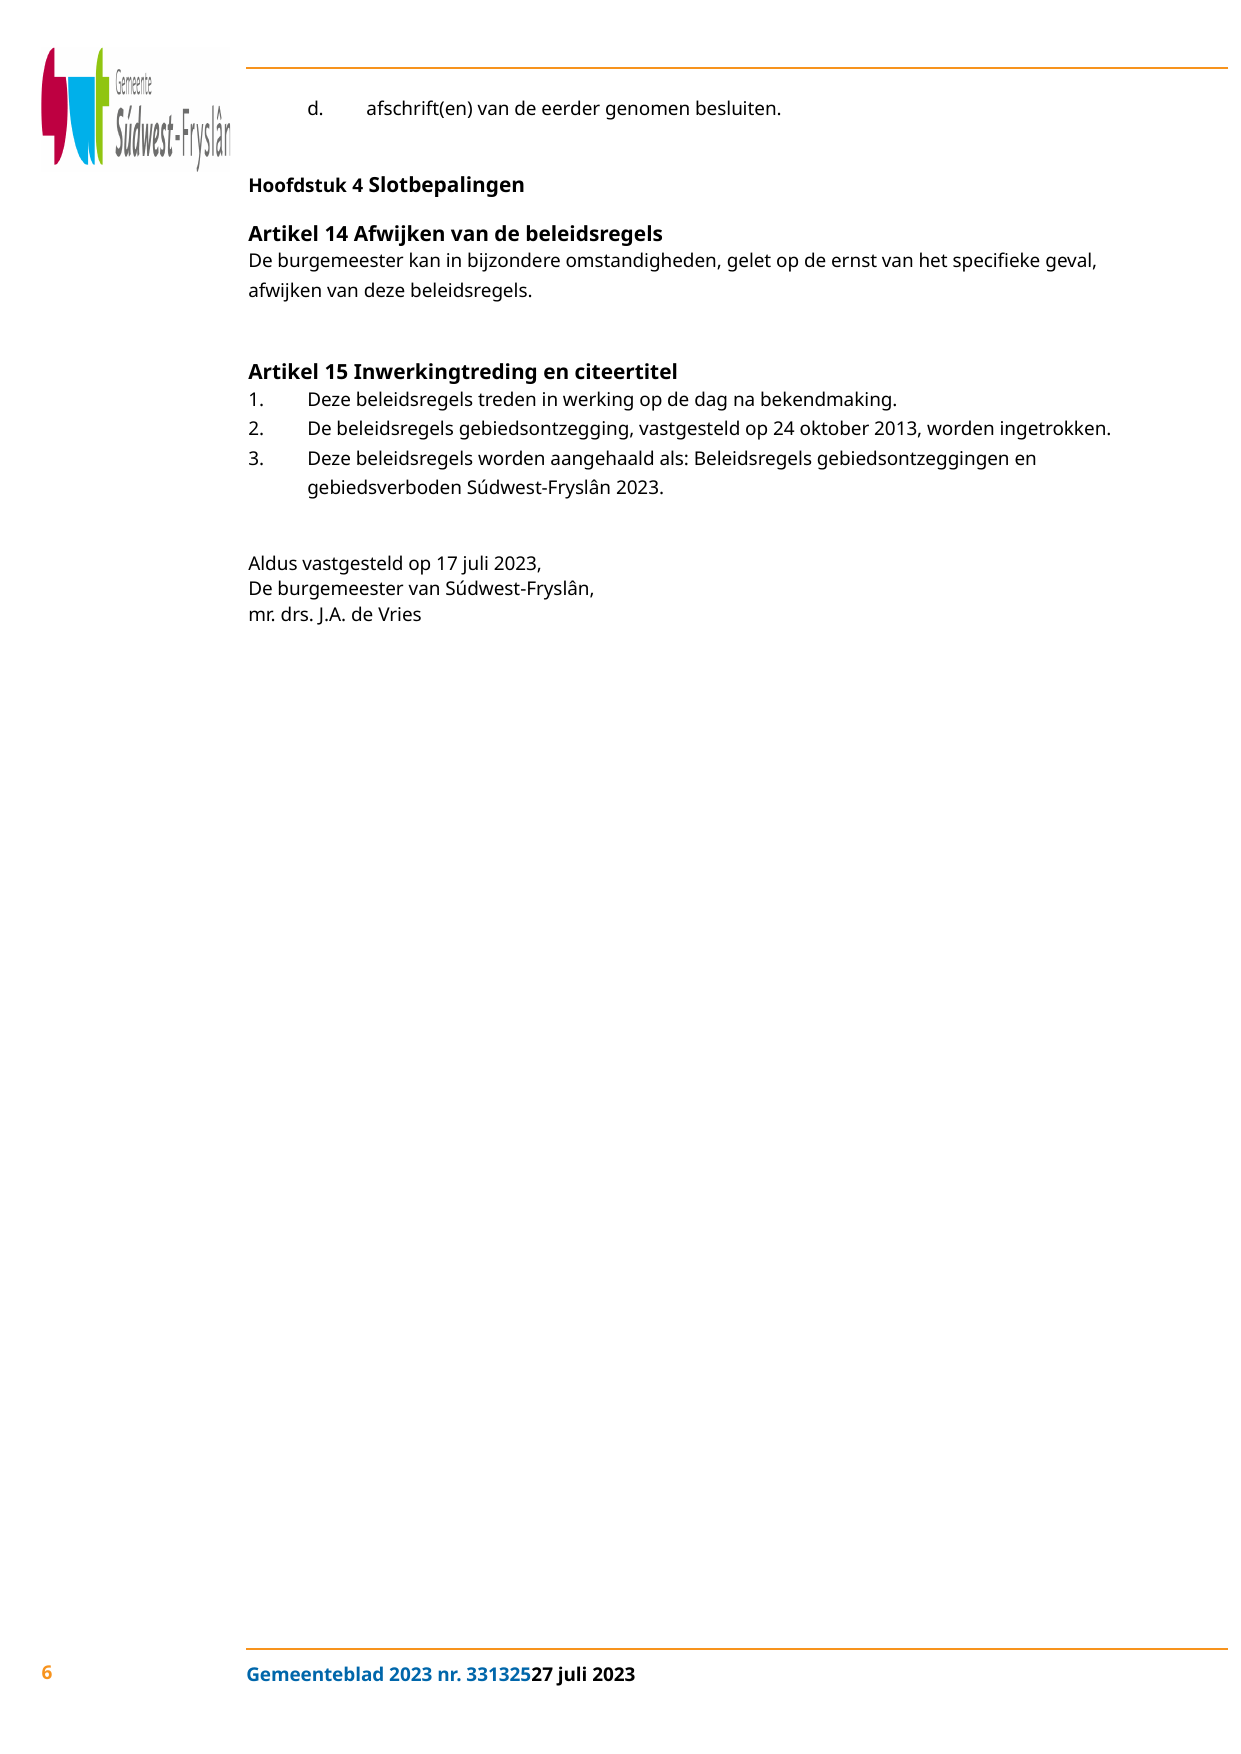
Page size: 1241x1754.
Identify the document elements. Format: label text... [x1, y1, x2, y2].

list Deze beleidsregels treden in werking op de dag na bekendmaking. [248, 386, 1152, 411]
text De burgemeester kan in bijzondere omstandigheden, gelet op de ernst van het specifieke geval, afwijken van deze beleidsregels. [248, 248, 1152, 303]
text De burgemeester van Súdwest-Fryslân, [248, 575, 1152, 601]
text Aldus vastgesteld op 17 juli 2023, [248, 550, 1152, 575]
text Artikel 15 Inwerkingtreding en citeertitel [248, 357, 1152, 386]
text Artikel 14 Afwijken van de beleidsregels [248, 219, 1152, 248]
picture [41, 47, 231, 172]
list afschrift(en) van de eerder genomen besluiten. [307, 95, 1152, 121]
list De beleidsregels gebiedsontzegging, vastgesteld op 24 oktober 2013, worden ingetrokken. [248, 415, 1152, 441]
text Hoofdstuk 4 Slotbepalingen [248, 170, 1152, 198]
text mr. drs. J.A. de Vries [248, 601, 1152, 627]
list Deze beleidsregels worden aangehaald als: Beleidsregels gebiedsontzeggingen en gebiedsverboden Súdwest-Fryslân 2023. [248, 445, 1152, 500]
